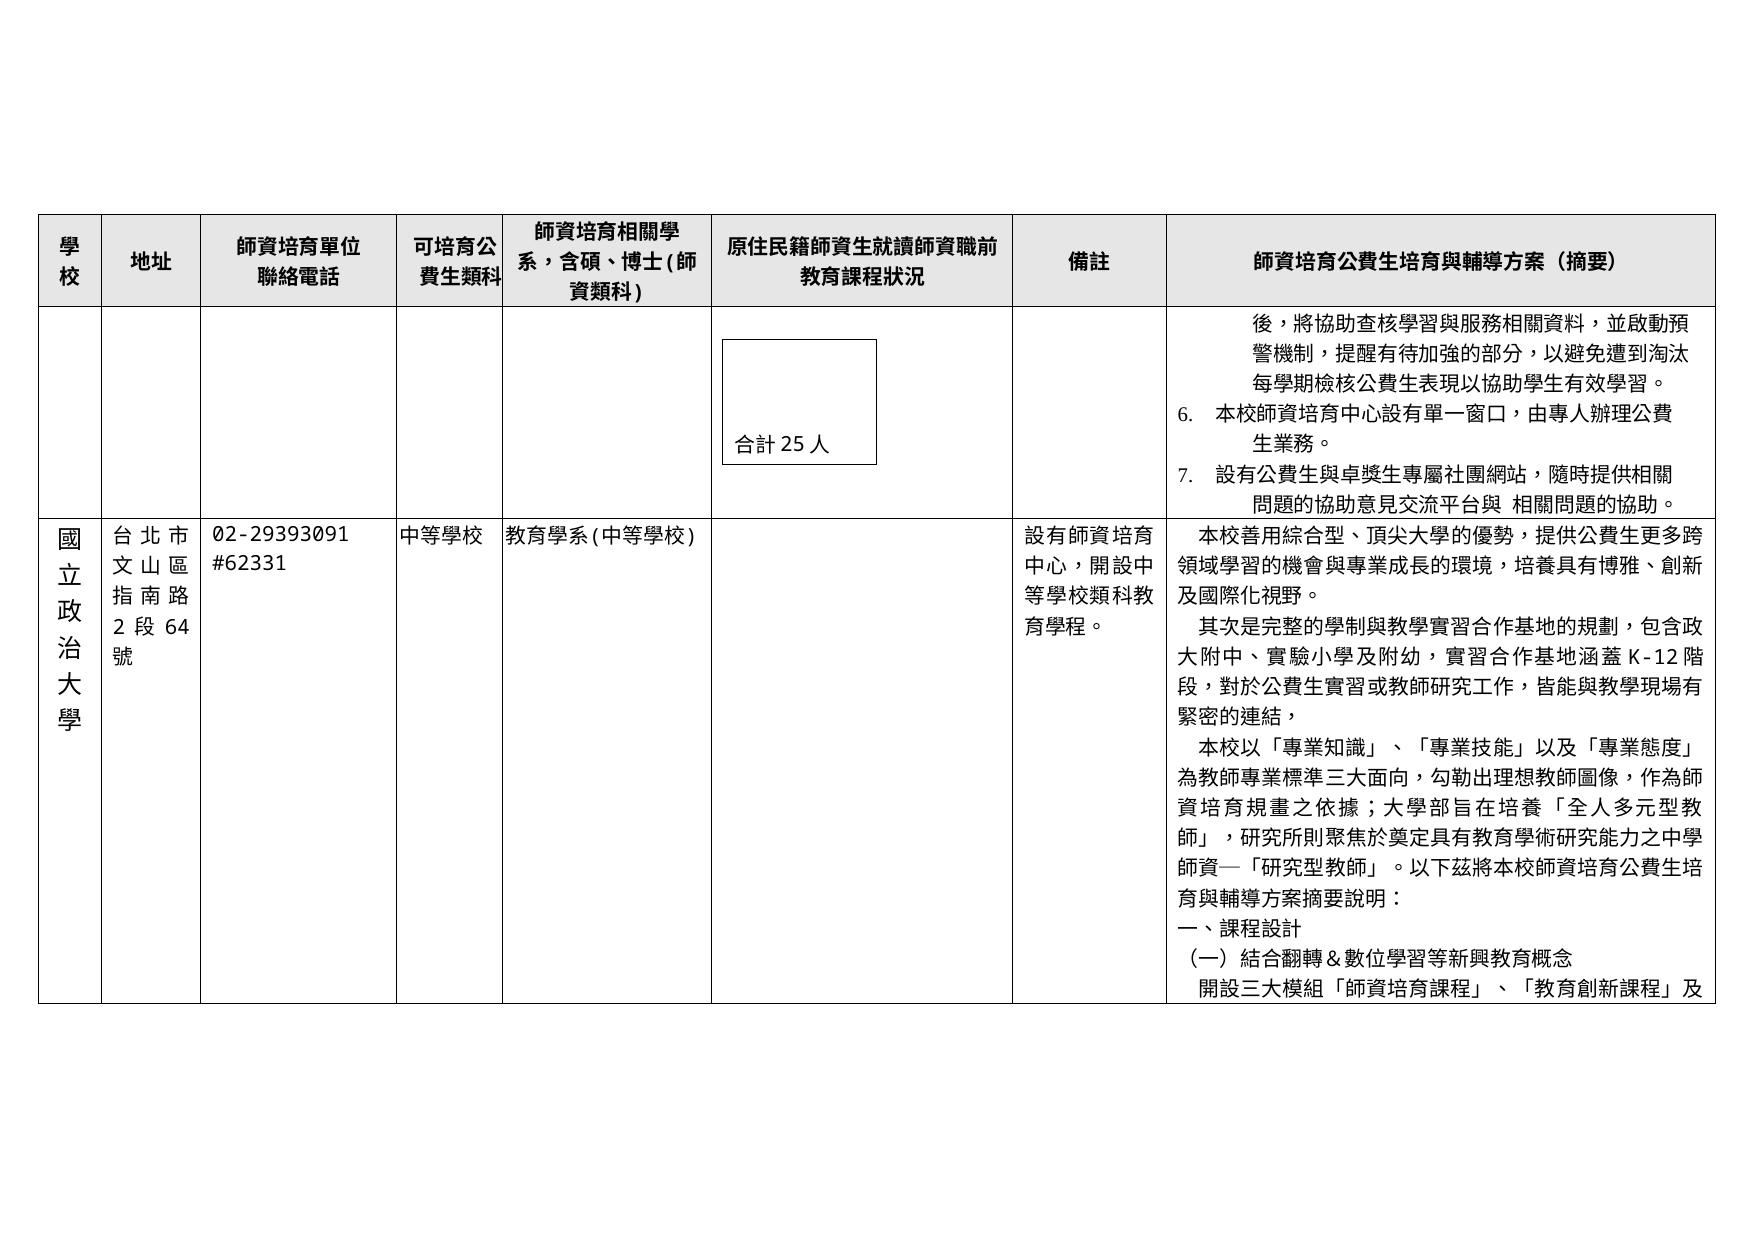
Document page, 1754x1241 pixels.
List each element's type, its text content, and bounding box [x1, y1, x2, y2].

table_cell 設有師資培育中心，開設中等學校類科教育學程。 [1013, 519, 1166, 1003]
table_cell [1013, 307, 1166, 518]
table_cell [201, 307, 396, 518]
table_header 師資培育單位 聯絡電話 [201, 215, 396, 306]
table_cell 中等學校 [397, 519, 502, 1003]
table_cell 教育學系(中等學校) [503, 519, 711, 1003]
table_header 學校 [39, 215, 101, 306]
table_header 原住民籍師資生就讀師資職前教育課程狀況 [712, 215, 1012, 306]
table_header 可培育公費生類科 [397, 215, 502, 306]
table_cell [503, 307, 711, 518]
table_cell [712, 519, 1012, 1003]
table_cell 本校善用綜合型、頂尖大學的優勢，提供公費生更多跨領域學習的機會與專業成長的環境，培養具有博雅、創新及國際化視野。 其次是完整的學制與教學實習合作基地的規劃，包含政大附中、實驗小學及附幼，實習合作基地涵蓋K-12階段，對於公費生實習或教師研究工作，皆能與教學現場有緊密的連結， 本校以「專業知識」、「專業技能」以及「專業態度」為教師專業標準三大面向，勾勒出理想教師圖像，作為師資培育規畫之依據；大學部旨在培養「全人多元型教師」，研究所則聚焦於奠定具有教育學術研究能力之中學師資─「研究型教師」。以下茲將本校師資培育公費生培育與輔導方案摘要說明： 一、課程設計 （一）結合翻轉＆數位學習等新興教育概念 開設三大模組「師資培育課程」、「教育創新課程」及 [1167, 519, 1715, 1003]
table_cell 本校以師培為本，在邁向精緻師培的新大學之際，仍以「師培強本」、「一專多長」的策略，涵蓄師培的傳統優勢，並堅持弘揚傳統師範精神，致力提升師資培育的專業化與優質化，具備培育公費生之優良條件與環境。 一、培育特色： 理論與實務結合的實踐，以提升教育專業課程品質。 重視多元文化課程融入，並強調補救教學知能培養與偏鄉課輔實踐。 培養具保母、教保員、幼兒園教師能力本位的幼兒園師資，提供幼托整合更堅固的教保品質。 培養具有2加1教學能力的國民小學教師，2即指國語和數學的任教能力，1則是指具有一項領域加註專長的能力證明。 培養兼具教育專業素養與原住民族議題教學核心能力的原住民族師資 重視教學演示能力檢測與教育實習表現。 本校積極拓展與鄰近縣市政府及所屬小學合作進行教學方法、課程開發、教材研發等業務，冀望完全盡到地方教育輔導責任。 本校已簽訂15所專業發展學校，並成立專屬的輔導團隊，透過彼此間的合作，精進合作學校教師的教育專業知識，並對師資培育提供更加良好的環境與教學品質。 本校訂定「學生赴國外研修實施辦法」暨「學生赴國外研修甄選作業要點」等，提供獎學金協助優秀學生前往國外研修，培養學生更具國際視野。 二、輔導方案：本校訂有「國立屏東大學公費生輔導實施要點」，將公費生輔導歷程主要分為養成階段、實習導入階段、檢定考試及分發服務階段三階段，實施機制包括： 輔導品德培育之落實，本校各師資類科將品德培育之落實透過正式課程、非正式課程和潛在課程的融入，帶領學生進入優質品德表現的學習空間。 透過校內學務輔導機制，以強化校園內師生互動。 針對公費培育學生，本校建立雙導師制度，實施公費生集中、個別輔導，並由專任教師擔任公費生之導師。 每年度辦理公費生期初的輔導說明會，包括修、選課的規範，義務課輔的作業原則、淘汰機制等，讓公費生能充分了解相關的權利義務。 建立輔導與預警機制，公費生須建立數位學習歷程檔案，以包含公費生契約與其他規範相關資料與記錄，師資培育中心於每學年度第一學期結束後，將協助查核學習與服務相關資料，並啟動預警機制，提醒有待加強的部分，以避免遭到淘汰每學期檢核公費生表現以協助學生有效學習。 本校師資培育中心設有單一窗口，由專人辦理公費生業務。 設有公費生與卓獎生專屬社團網站，隨時提供相關問題的協助意見交流平台與 相關問題的協助。 [1167, 307, 1715, 518]
table_header 地址 [102, 215, 200, 306]
table_cell 台北市文山區指南路2段64號 [102, 519, 200, 1003]
table_cell 國 立 政 治 大 學 [39, 519, 101, 1003]
table_cell 02-29393091 #62331 [201, 519, 396, 1003]
table_cell [397, 307, 502, 518]
table_cell [39, 307, 101, 518]
table_header 備註 [1013, 215, 1166, 306]
table_header 師資培育公費生培育與輔導方案（摘要） [1167, 215, 1715, 306]
table_cell [102, 307, 200, 518]
table_cell [712, 307, 1012, 518]
table_header 師資培育相關學系，含碩、博士(師資類科) [503, 215, 711, 306]
table_cell 合計25人 [723, 340, 876, 464]
